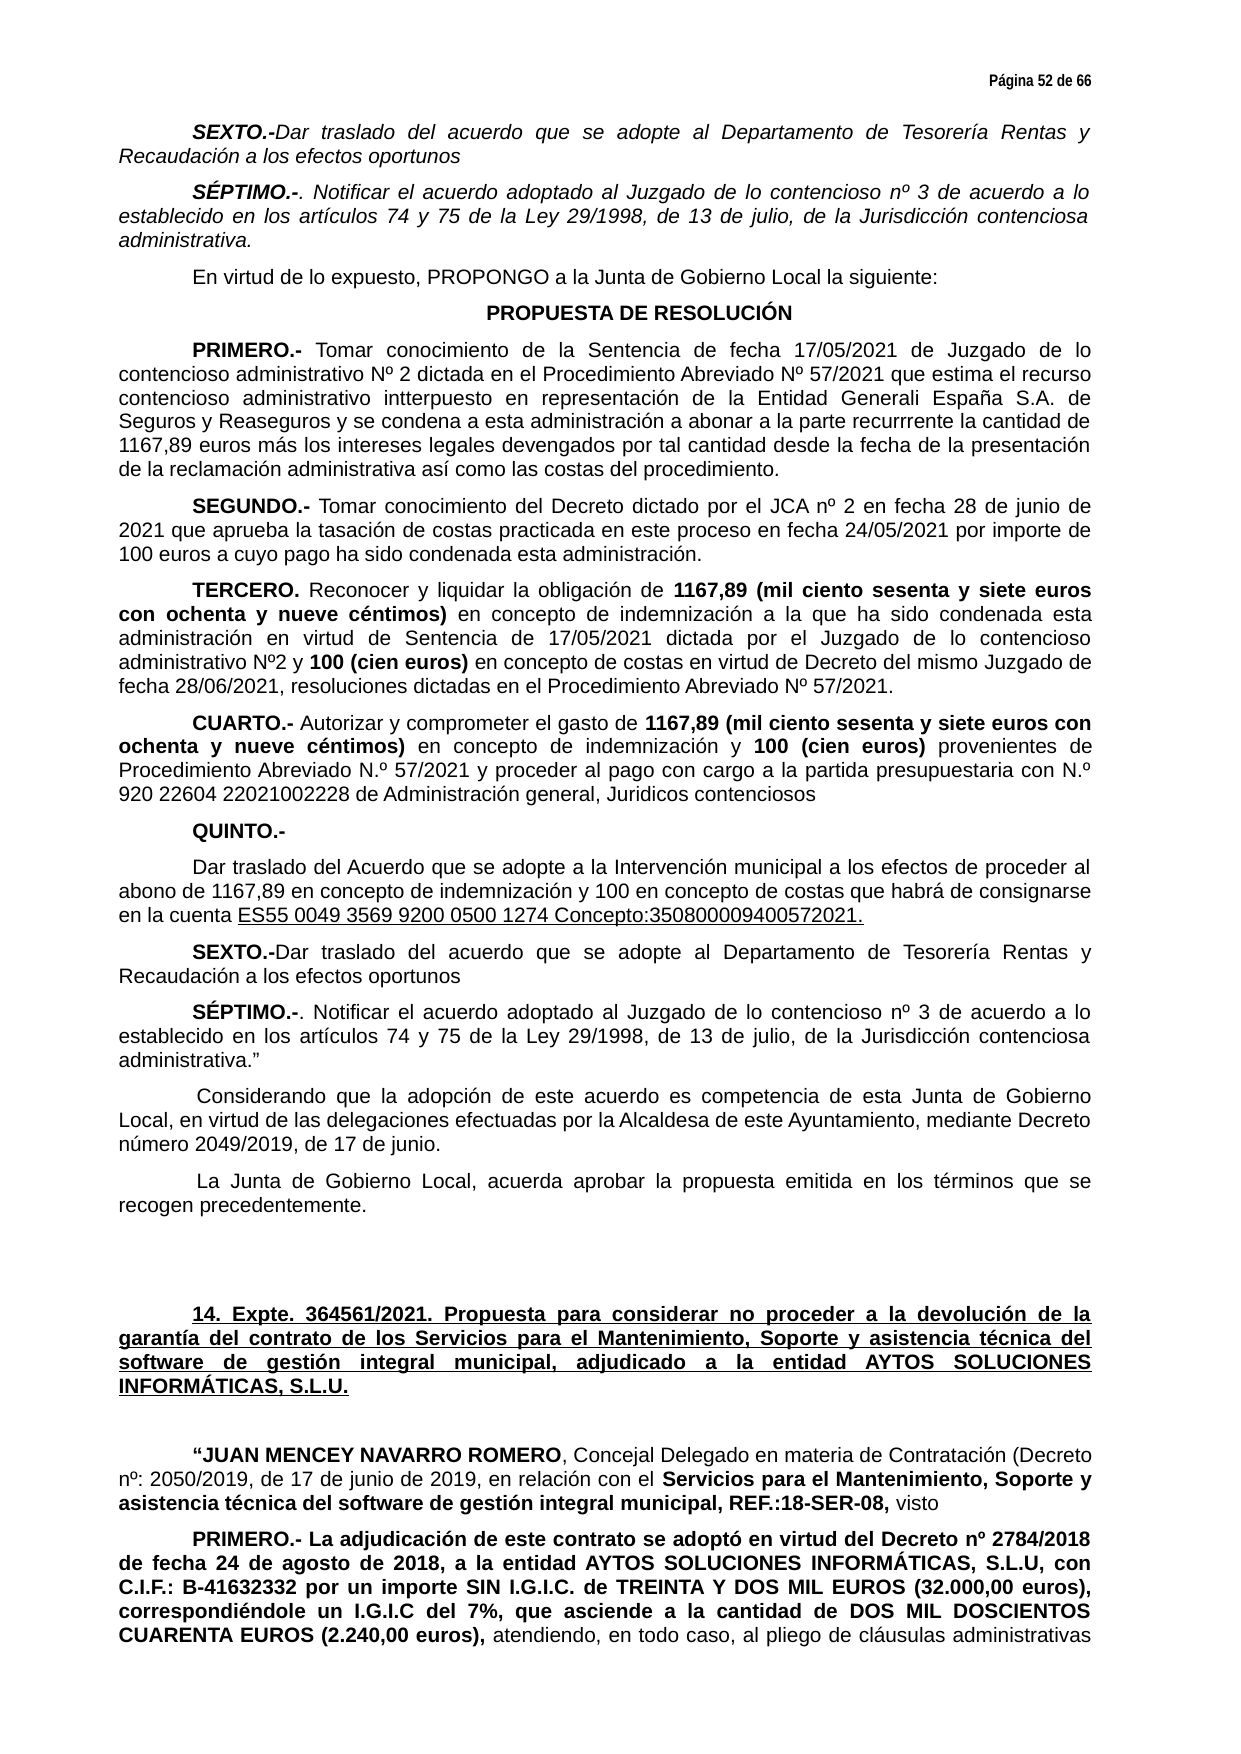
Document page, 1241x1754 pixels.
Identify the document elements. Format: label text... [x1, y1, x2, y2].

text Considerando que la adopción de este acuerdo es competencia de esta Junta de Gobierno Local, en virtud de las delegaciones efectuadas por la Alcaldesa de este Ayuntamiento, mediante Decreto número 2049/2019, de 17 de junio. [118, 1084, 1092, 1156]
text En virtud de lo expuesto, PROPONGO a la Junta de Gobierno Local la siguiente: [118, 264, 1092, 288]
text SEXTO.-Dar traslado del acuerdo que se adopte al Departamento de Tesorería Rentas y Recaudación a los efectos oportunos [118, 939, 1092, 987]
text PROPUESTA DE RESOLUCIÓN [118, 301, 1092, 325]
text La Junta de Gobierno Local, acuerda aprobar la propuesta emitida en los términos que se recogen precedentemente. [118, 1169, 1092, 1217]
text “JUAN MENCEY NAVARRO ROMERO, Concejal Delegado en materia de Contratación (Decreto nº: 2050/2019, de 17 de junio de 2019, en relación con el Servicios para el Mantenimiento, Soporte y asistencia técnica del software de gestión integral municipal, REF.:18-SER-08, visto [118, 1443, 1092, 1515]
text SEXTO.-Dar traslado del acuerdo que se adopte al Departamento de Tesorería Rentas y Recaudación a los efectos oportunos [118, 120, 1092, 168]
text PRIMERO.- La adjudicación de este contrato se adoptó en virtud del Decreto nº 2784/2018 de fecha 24 de agosto de 2018, a la entidad AYTOS SOLUCIONES INFORMÁTICAS, S.L.U, con C.I.F.: B-41632332 por un importe SIN I.G.I.C. de TREINTA Y DOS MIL EUROS (32.000,00 euros), correspondiéndole un I.G.I.C del 7%, que asciende a la cantidad de DOS MIL DOSCIENTOS CUARENTA EUROS (2.240,00 euros), atendiendo, en todo caso, al pliego de cláusulas administrativas [118, 1527, 1092, 1646]
text CUARTO.- Autorizar y comprometer el gasto de 1167,89 (mil ciento sesenta y siete euros con ochenta y nueve céntimos) en concepto de indemnización y 100 (cien euros) provenientes de Procedimiento Abreviado N.º 57/2021 y proceder al pago con cargo a la partida presupuestaria con N.º 920 22604 22021002228 de Administración general, Juridicos contenciosos [118, 710, 1092, 806]
text QUINTO.- [118, 819, 1092, 843]
text Dar traslado del Acuerdo que se adopte a la Intervención municipal a los efectos de proceder al abono de 1167,89 en concepto de indemnización y 100 en concepto de costas que habrá de consignarse en la cuenta ES55 0049 3569 9200 0500 1274 Concepto:350800009400572021. [118, 855, 1092, 927]
text software de gestión integral municipal, adjudicado a la entidad AYTOS SOLUCIONES [118, 1348, 1092, 1371]
text SEGUNDO.- Tomar conocimiento del Decreto dictado por el JCA nº 2 en fecha 28 de junio de 2021 que aprueba la tasación de costas practicada en este proceso en fecha 24/05/2021 por importe de 100 euros a cuyo pago ha sido condenada esta administración. [118, 494, 1092, 566]
text SÉPTIMO.-. Notificar el acuerdo adoptado al Juzgado de lo contencioso nº 3 de acuerdo a lo establecido en los artículos 74 y 75 de la Ley 29/1998, de 13 de julio, de la Jurisdicción contenciosa administrativa.” [118, 1000, 1092, 1072]
text PRIMERO.- Tomar conocimiento de la Sentencia de fecha 17/05/2021 de Juzgado de lo contencioso administrativo Nº 2 dictada en el Procedimiento Abreviado Nº 57/2021 que estima el recurso contencioso administrativo intterpuesto en representación de la Entidad Generali España S.A. de Seguros y Reaseguros y se condena a esta administración a abonar a la parte recurrrente la cantidad de 1167,89 euros más los intereses legales devengados por tal cantidad desde la fecha de la presentación de la reclamación administrativa así como las costas del procedimiento. [118, 337, 1092, 481]
text TERCERO. Reconocer y liquidar la obligación de 1167,89 (mil ciento sesenta y siete euros con ochenta y nueve céntimos) en concepto de indemnización a la que ha sido condenada esta administración en virtud de Sentencia de 17/05/2021 dictada por el Juzgado de lo contencioso administrativo Nº2 y 100 (cien euros) en concepto de costas en virtud de Decreto del mismo Juzgado de fecha 28/06/2021, resoluciones dictadas en el Procedimiento Abreviado Nº 57/2021. [118, 578, 1092, 698]
text 14. Expte. 364561/2021. Propuesta para considerar no proceder a la devolución de la garantía del contrato de los Servicios para el Mantenimiento, Soporte y asistencia técnica del [118, 1302, 1092, 1347]
text INFORMÁTICAS, S.L.U. [118, 1372, 1092, 1398]
text SÉPTIMO.-. Notificar el acuerdo adoptado al Juzgado de lo contencioso nº 3 de acuerdo a lo establecido en los artículos 74 y 75 de la Ley 29/1998, de 13 de julio, de la Jurisdicción contenciosa administrativa. [118, 180, 1092, 252]
